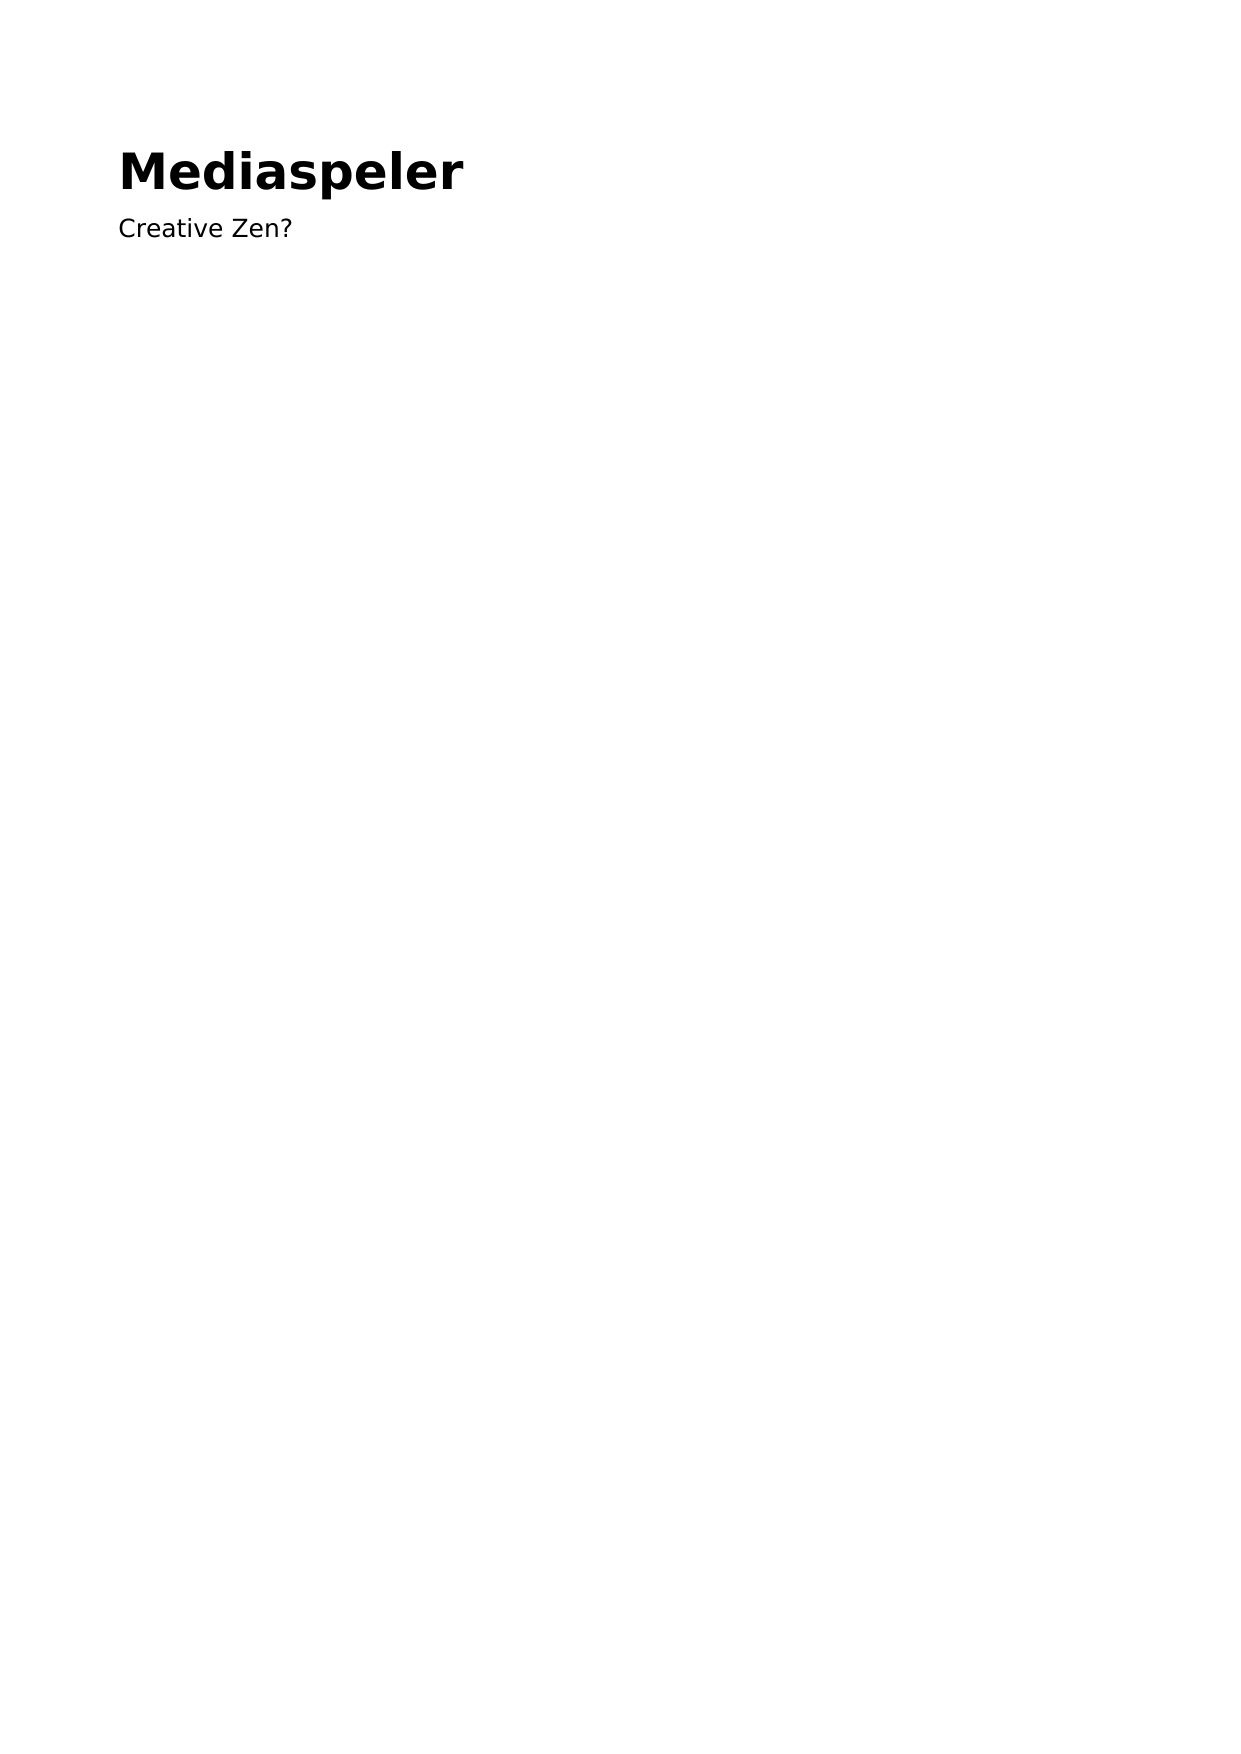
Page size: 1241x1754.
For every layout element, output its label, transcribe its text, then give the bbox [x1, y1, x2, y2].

subtitle Mediaspeler [118, 143, 1122, 201]
text Creative Zen? [118, 214, 1122, 243]
